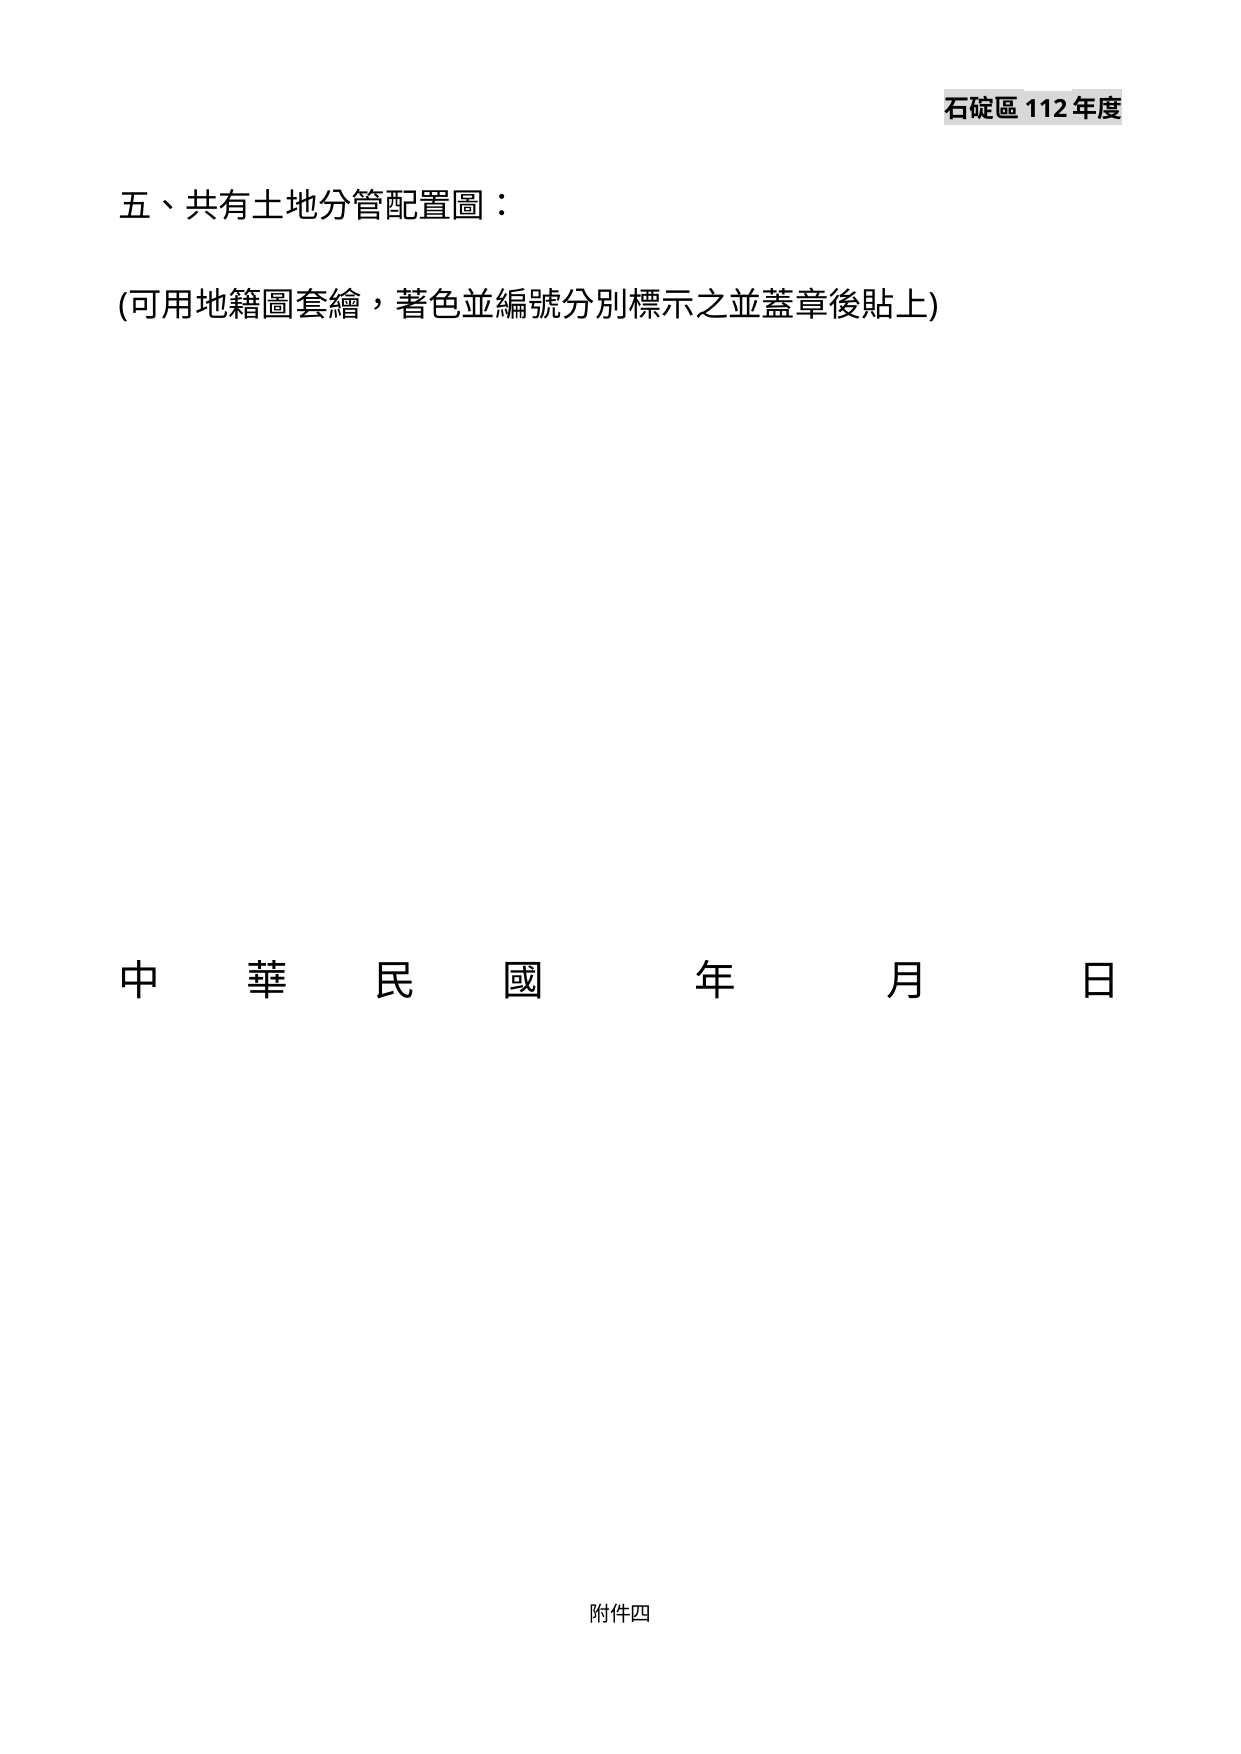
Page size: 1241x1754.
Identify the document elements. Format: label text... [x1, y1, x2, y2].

text 五、共有土地分管配置圖： [118, 166, 1122, 241]
text 中 華 民 國 年 月 日 [118, 940, 1122, 1015]
text (可用地籍圖套繪，著色並編號分別標示之並蓋章後貼上) [118, 265, 1122, 340]
